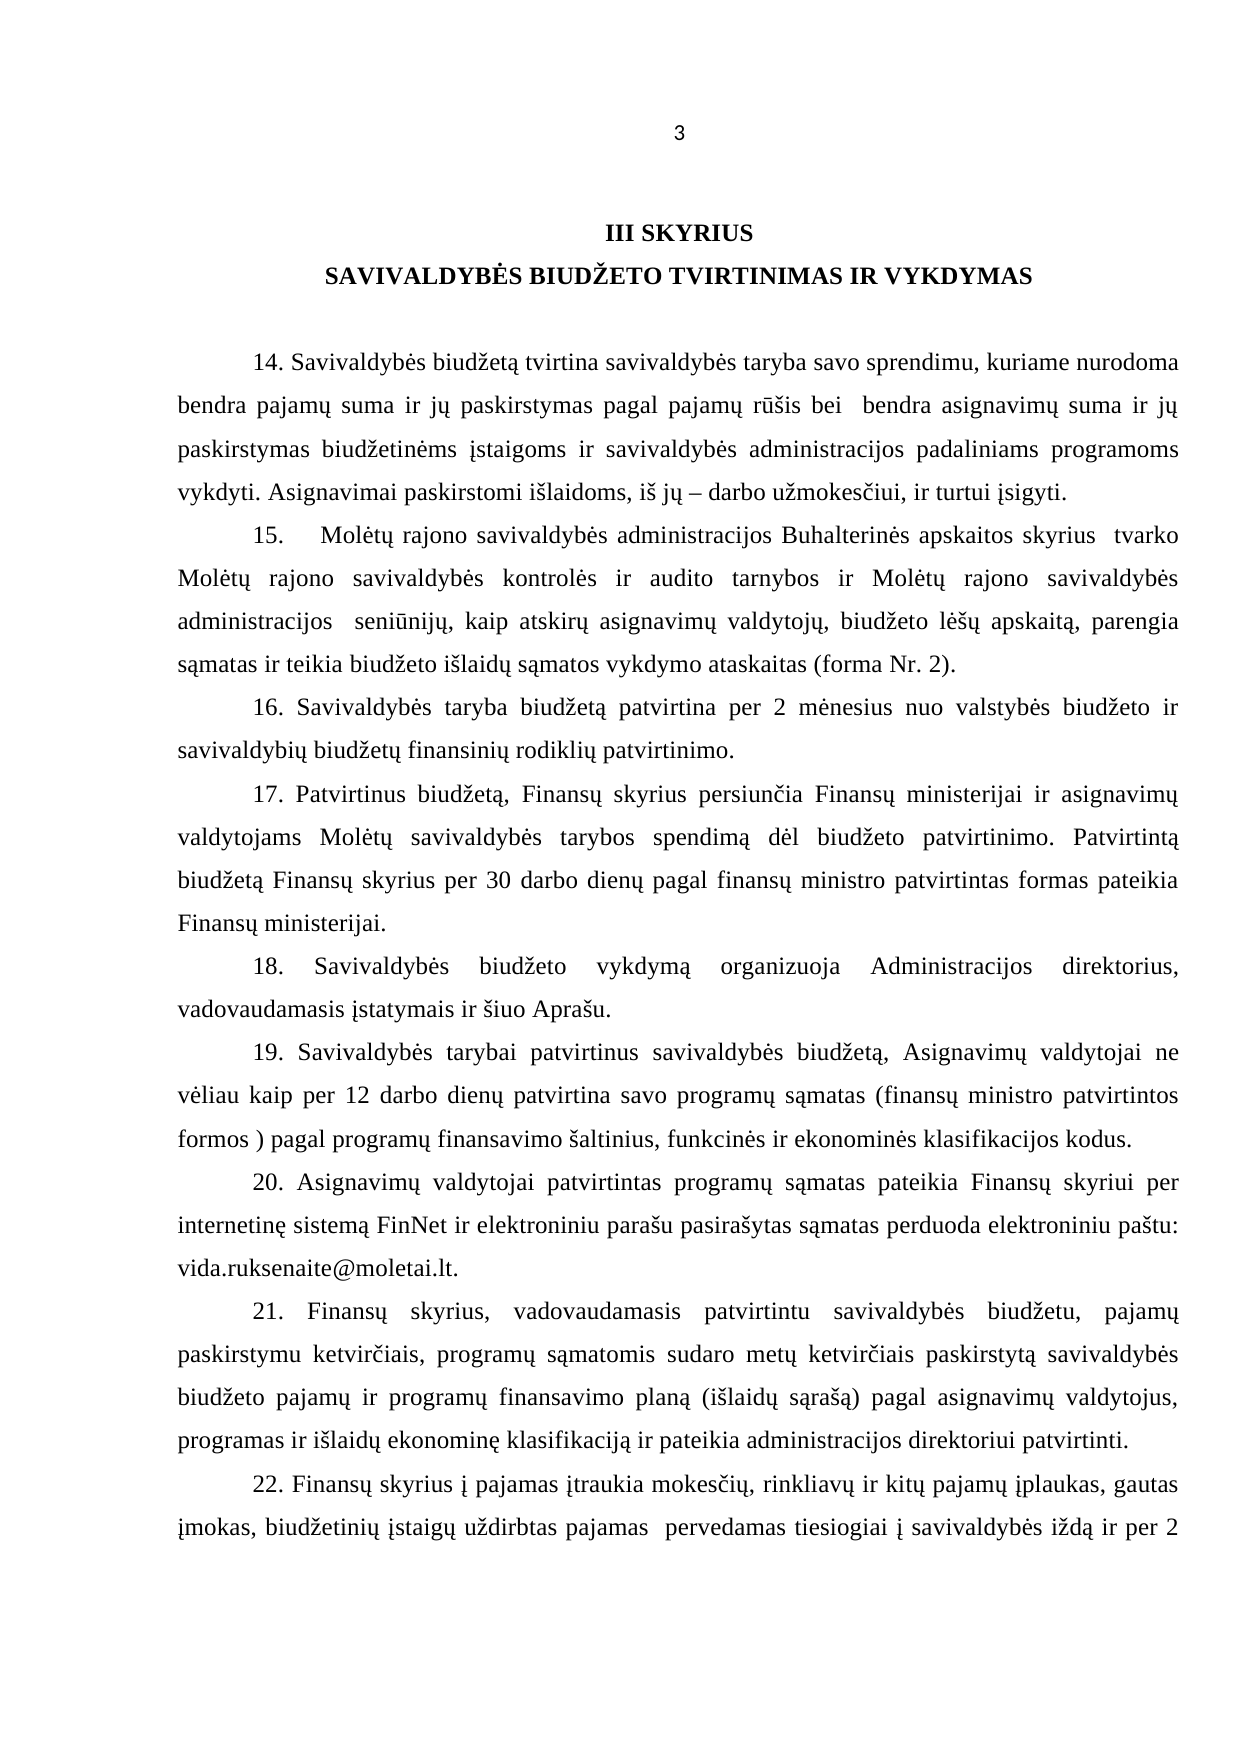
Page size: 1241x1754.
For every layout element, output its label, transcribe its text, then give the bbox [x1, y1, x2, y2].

text 22. Finansų skyrius į pajamas įtraukia mokesčių, rinkliavų ir kitų pajamų įplaukas, gautas įmokas, biudžetinių įstaigų uždirbtas pajamas pervedamas tiesiogiai į savivaldybės iždą ir per 2 [177, 1469, 1181, 1541]
text 16. Savivaldybės taryba biudžetą patvirtina per 2 mėnesius nuo valstybės biudžeto ir savivaldybių biudžetų finansinių rodiklių patvirtinimo. [177, 692, 1181, 764]
text 15. Molėtų rajono savivaldybės administracijos Buhalterinės apskaitos skyrius tvarko Molėtų rajono savivaldybės kontrolės ir audito tarnybos ir Molėtų rajono savivaldybės administracijos seniūnijų, kaip atskirų asignavimų valdytojų, biudžeto lėšų apskaitą, parengia sąmatas ir teikia biudžeto išlaidų sąmatos vykdymo ataskaitas (forma Nr. 2). [177, 520, 1181, 678]
text 21. Finansų skyrius, vadovaudamasis patvirtintu savivaldybės biudžetu, pajamų paskirstymu ketvirčiais, programų sąmatomis sudaro metų ketvirčiais paskirstytą savivaldybės biudžeto pajamų ir programų finansavimo planą (išlaidų sąrašą) pagal asignavimų valdytojus, programas ir išlaidų ekonominę klasifikaciją ir pateikia administracijos direktoriui patvirtinti. [177, 1296, 1181, 1454]
text III SKYRIUS [177, 218, 1181, 247]
text 17. Patvirtinus biudžetą, Finansų skyrius persiunčia Finansų ministerijai ir asignavimų valdytojams Molėtų savivaldybės tarybos spendimą dėl biudžeto patvirtinimo. Patvirtintą biudžetą Finansų skyrius per 30 darbo dienų pagal finansų ministro patvirtintas formas pateikia Finansų ministerijai. [177, 779, 1181, 937]
text SAVIVALDYBĖS BIUDŽETO TVIRTINIMAS IR VYKDYMAS [177, 261, 1181, 290]
text 20. Asignavimų valdytojai patvirtintas programų sąmatas pateikia Finansų skyriui per internetinę sistemą FinNet ir elektroniniu parašu pasirašytas sąmatas perduoda elektroniniu paštu: vida.ruksenaite@moletai.lt. [177, 1167, 1181, 1282]
text 14. Savivaldybės biudžetą tvirtina savivaldybės taryba savo sprendimu, kuriame nurodoma bendra pajamų suma ir jų paskirstymas pagal pajamų rūšis bei bendra asignavimų suma ir jų paskirstymas biudžetinėms įstaigoms ir savivaldybės administracijos padaliniams programoms vykdyti. Asignavimai paskirstomi išlaidoms, iš jų – darbo užmokesčiui, ir turtui įsigyti. [177, 347, 1181, 506]
text 19. Savivaldybės tarybai patvirtinus savivaldybės biudžetą, Asignavimų valdytojai ne vėliau kaip per 12 darbo dienų patvirtina savo programų sąmatas (finansų ministro patvirtintos formos ) pagal programų finansavimo šaltinius, funkcinės ir ekonominės klasifikacijos kodus. [177, 1037, 1181, 1152]
text 18. Savivaldybės biudžeto vykdymą organizuoja Administracijos direktorius, vadovaudamasis įstatymais ir šiuo Aprašu. [177, 951, 1181, 1023]
